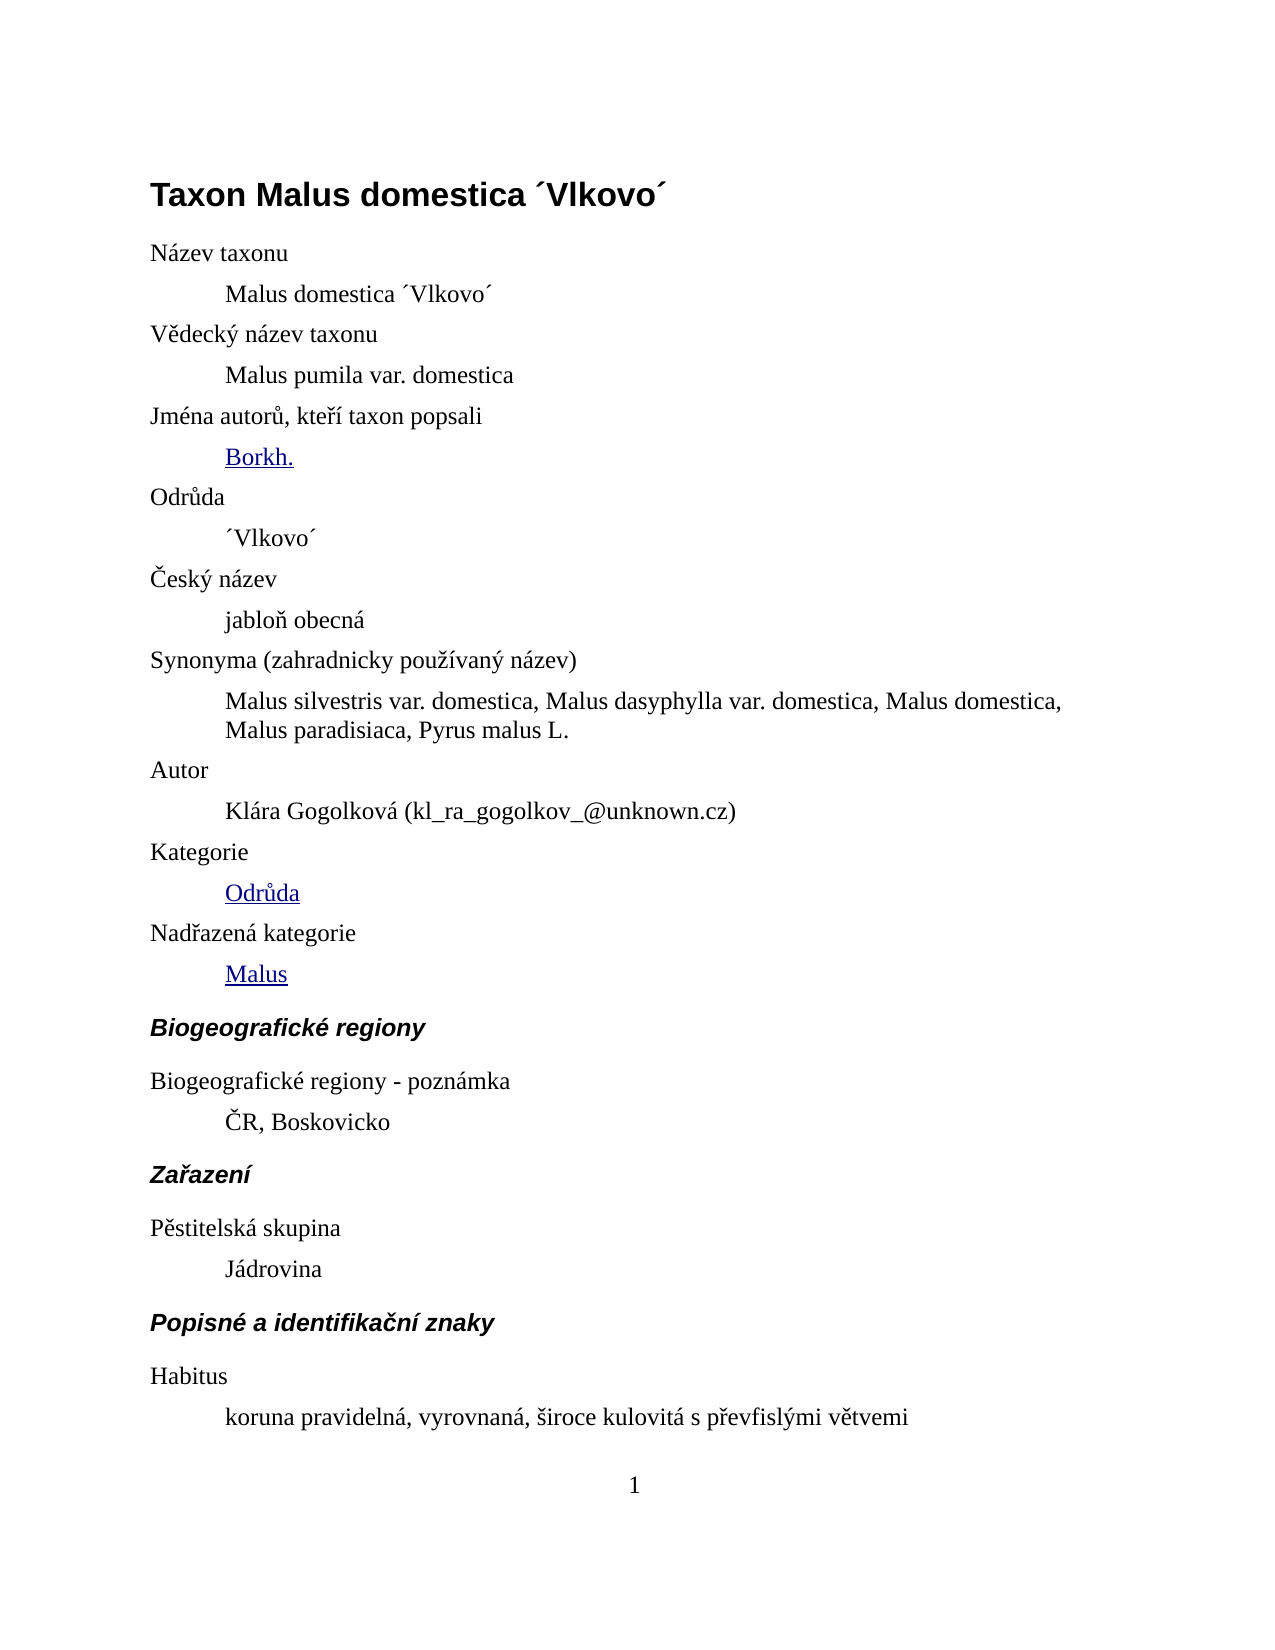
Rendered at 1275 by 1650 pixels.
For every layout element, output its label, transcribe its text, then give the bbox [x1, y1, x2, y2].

text koruna pravidelná, vyrovnaná, široce kulovitá s převfislými větvemi [225, 1402, 1125, 1431]
text Synonyma (zahradnicky používaný název) [150, 645, 1125, 674]
text ČR, Boskovicko [225, 1107, 1125, 1136]
subtitle Biogeografické regiony [150, 1013, 1125, 1042]
text jabloň obecná [225, 605, 1125, 633]
text Autor [150, 756, 1125, 784]
text Biogeografické regiony - poznámka [150, 1066, 1125, 1095]
text Nadřazená kategorie [150, 918, 1125, 947]
text Vědecký název taxonu [150, 319, 1125, 348]
text Jádrovina [225, 1254, 1125, 1283]
subtitle Zařazení [150, 1161, 1125, 1189]
text Malus [225, 959, 1125, 988]
text Jména autorů, kteří taxon popsali [150, 401, 1125, 430]
text Malus domestica ´Vlkovo´ [225, 279, 1125, 308]
text Název taxonu [150, 238, 1125, 267]
text Kategorie [150, 837, 1125, 866]
subtitle Popisné a identifikační znaky [150, 1308, 1125, 1337]
text Odrůda [225, 878, 1125, 907]
text Odrůda [150, 482, 1125, 511]
subtitle Taxon Malus domestica ´Vlkovo´ [150, 175, 1125, 214]
text Pěstitelská skupina [150, 1213, 1125, 1242]
text Český název [150, 564, 1125, 593]
text Borkh. [225, 442, 1125, 471]
text Malus silvestris var. domestica, Malus dasyphylla var. domestica, Malus domestica, Malus paradisiaca, Pyrus malus L. [225, 686, 1125, 744]
text Habitus [150, 1361, 1125, 1390]
text Klára Gogolková (kl_ra_gogolkov_@unknown.cz) [225, 796, 1125, 825]
text Malus pumila var. domestica [225, 360, 1125, 389]
text ´Vlkovo´ [225, 523, 1125, 552]
